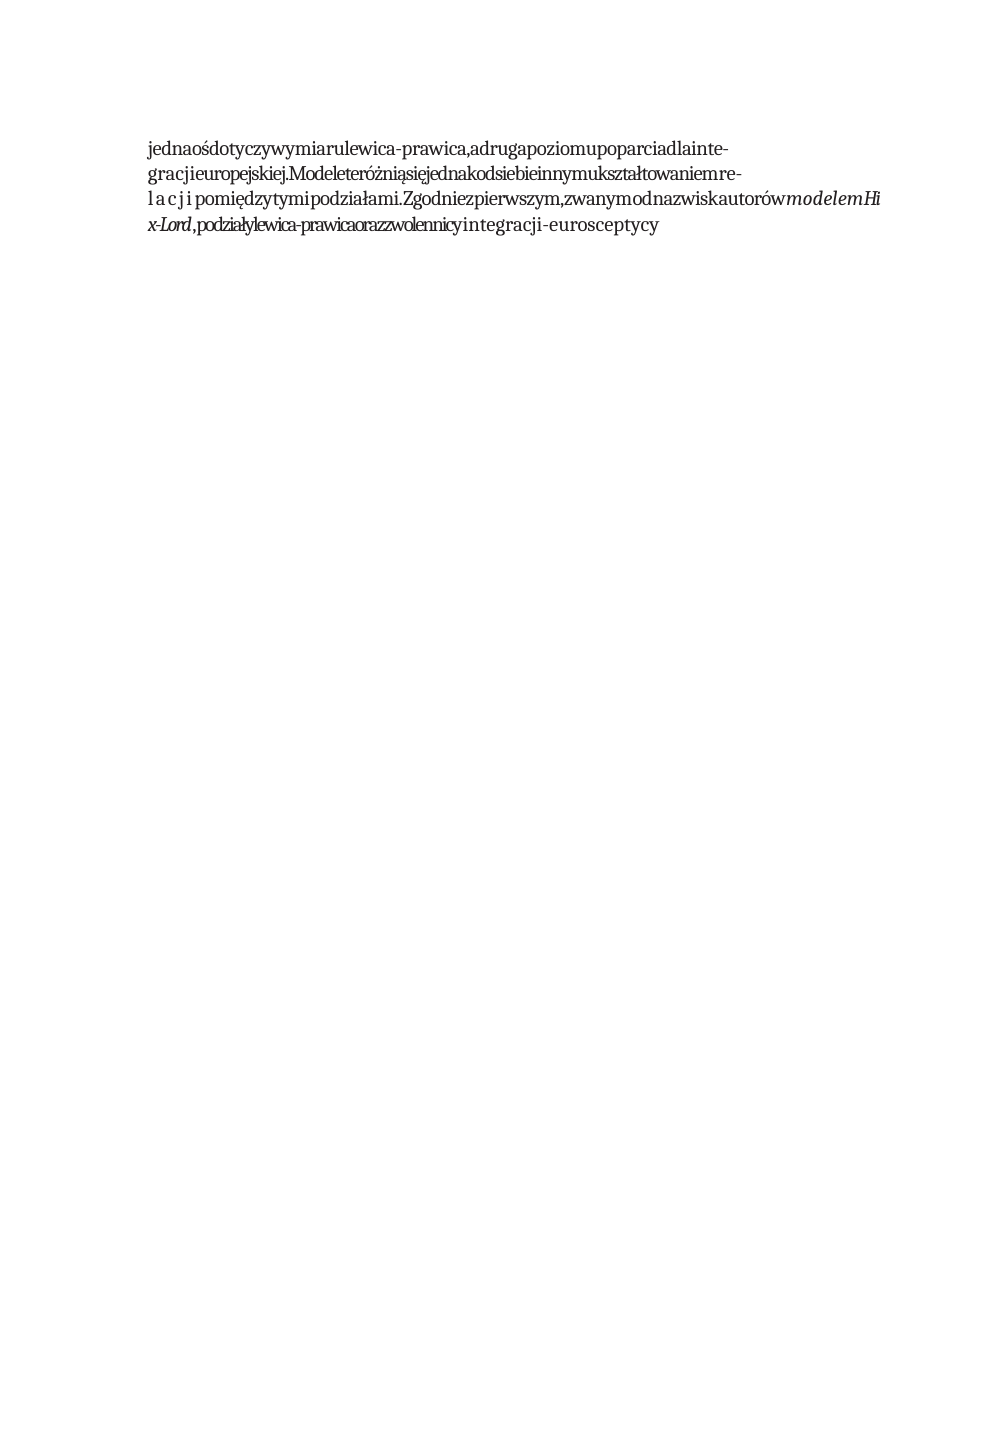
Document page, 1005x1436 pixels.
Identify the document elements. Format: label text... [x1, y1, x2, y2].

text jednaośdotyczywymiarulewica-prawica,adrugapoziomupoparciadlainte-gracjieuropejskiej.Modeleteróżniąsięjednakodsiebieinnymukształtowaniemre-lacjipomiędzytymipodziałami.Zgodniezpierwszym,zwanymodnazwiskautorówmodelemHix-Lord,podziałylewica-prawicaorazzwolennicyintegracji-eurosceptycy [148, 136, 886, 236]
